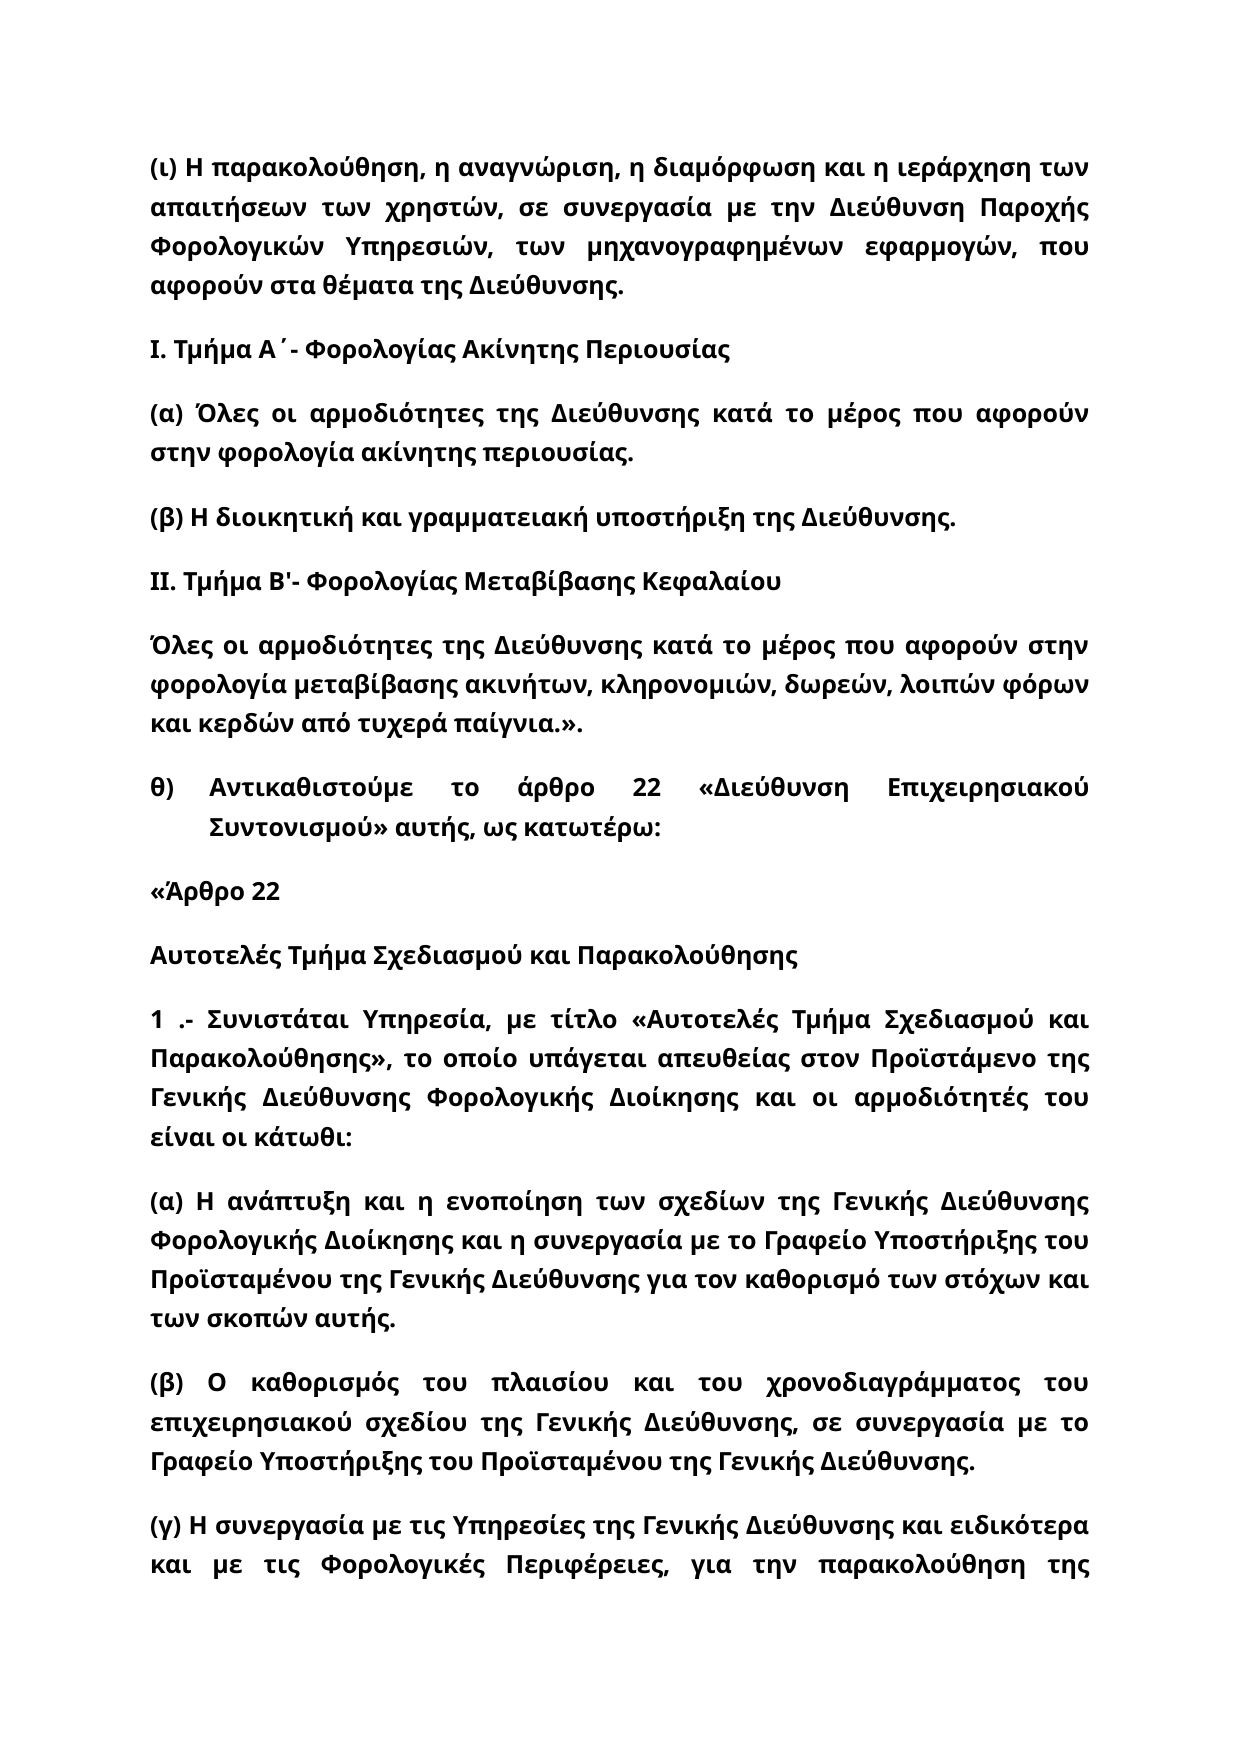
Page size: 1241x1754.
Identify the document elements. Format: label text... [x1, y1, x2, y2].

text I. Τμήμα Α΄- Φορολογίας Ακίνητης Περιουσίας [150, 332, 1090, 366]
text (ι) Η παρακολούθηση, η αναγνώριση, η διαμόρφωση και η ιεράρχηση των απαιτήσεων των χρηστών, σε συνεργασία με την Διεύθυνση Παροχής Φορολογικών Υπηρεσιών, των μηχανογραφημένων εφαρμογών, που αφορούν στα θέματα της Διεύθυνσης. [150, 150, 1090, 302]
text (γ) Η συνεργασία με τις Υπηρεσίες της Γενικής Διεύθυνσης και ειδικότερα και με τις Φορολογικές Περιφέρειες, για την παρακολούθηση της [150, 1507, 1090, 1581]
text 1 .- Συνιστάται Υπηρεσία, με τίτλο «Αυτοτελές Τμήμα Σχεδιασμού και Παρακολούθησης», το οποίο υπάγεται απευθείας στον Προϊστάμενο της Γενικής Διεύθυνσης Φορολογικής Διοίκησης και οι αρμοδιότητές του είναι οι κάτωθι: [150, 1002, 1090, 1153]
text (β) Ο καθορισμός του πλαισίου και του χρονοδιαγράμματος του επιχειρησιακού σχεδίου της Γενικής Διεύθυνσης, σε συνεργασία με το Γραφείο Υποστήριξης του Προϊσταμένου της Γενικής Διεύθυνσης. [150, 1365, 1090, 1477]
text (β) Η διοικητική και γραμματειακή υποστήριξη της Διεύθυνσης. [150, 499, 1090, 533]
text Αυτοτελές Τμήμα Σχεδιασμού και Παρακολούθησης [150, 937, 1090, 972]
text «Άρθρο 22 [150, 873, 1090, 907]
text II. Τμήμα Β'- Φορολογίας Μεταβίβασης Κεφαλαίου [150, 563, 1090, 597]
text (α) Όλες οι αρμοδιότητες της Διεύθυνσης κατά το μέρος που αφορούν στην φορολογία ακίνητης περιουσίας. [150, 396, 1090, 469]
text (α) Η ανάπτυξη και η ενοποίηση των σχεδίων της Γενικής Διεύθυνσης Φορολογικής Διοίκησης και η συνεργασία με το Γραφείο Υποστήριξης του Προϊσταμένου της Γενικής Διεύθυνσης για τον καθορισμό των στόχων και των σκοπών αυτής. [150, 1183, 1090, 1335]
list θ) Αντικαθιστούμε το άρθρο 22 «Διεύθυνση Επιχειρησιακού Συντονισμού» αυτής, ως κατωτέρω: [150, 770, 1090, 843]
text Όλες οι αρμοδιότητες της Διεύθυνσης κατά το μέρος που αφορούν στην φορολογία μεταβίβασης ακινήτων, κληρονομιών, δωρεών, λοιπών φόρων και κερδών από τυχερά παίγνια.». [150, 627, 1090, 740]
